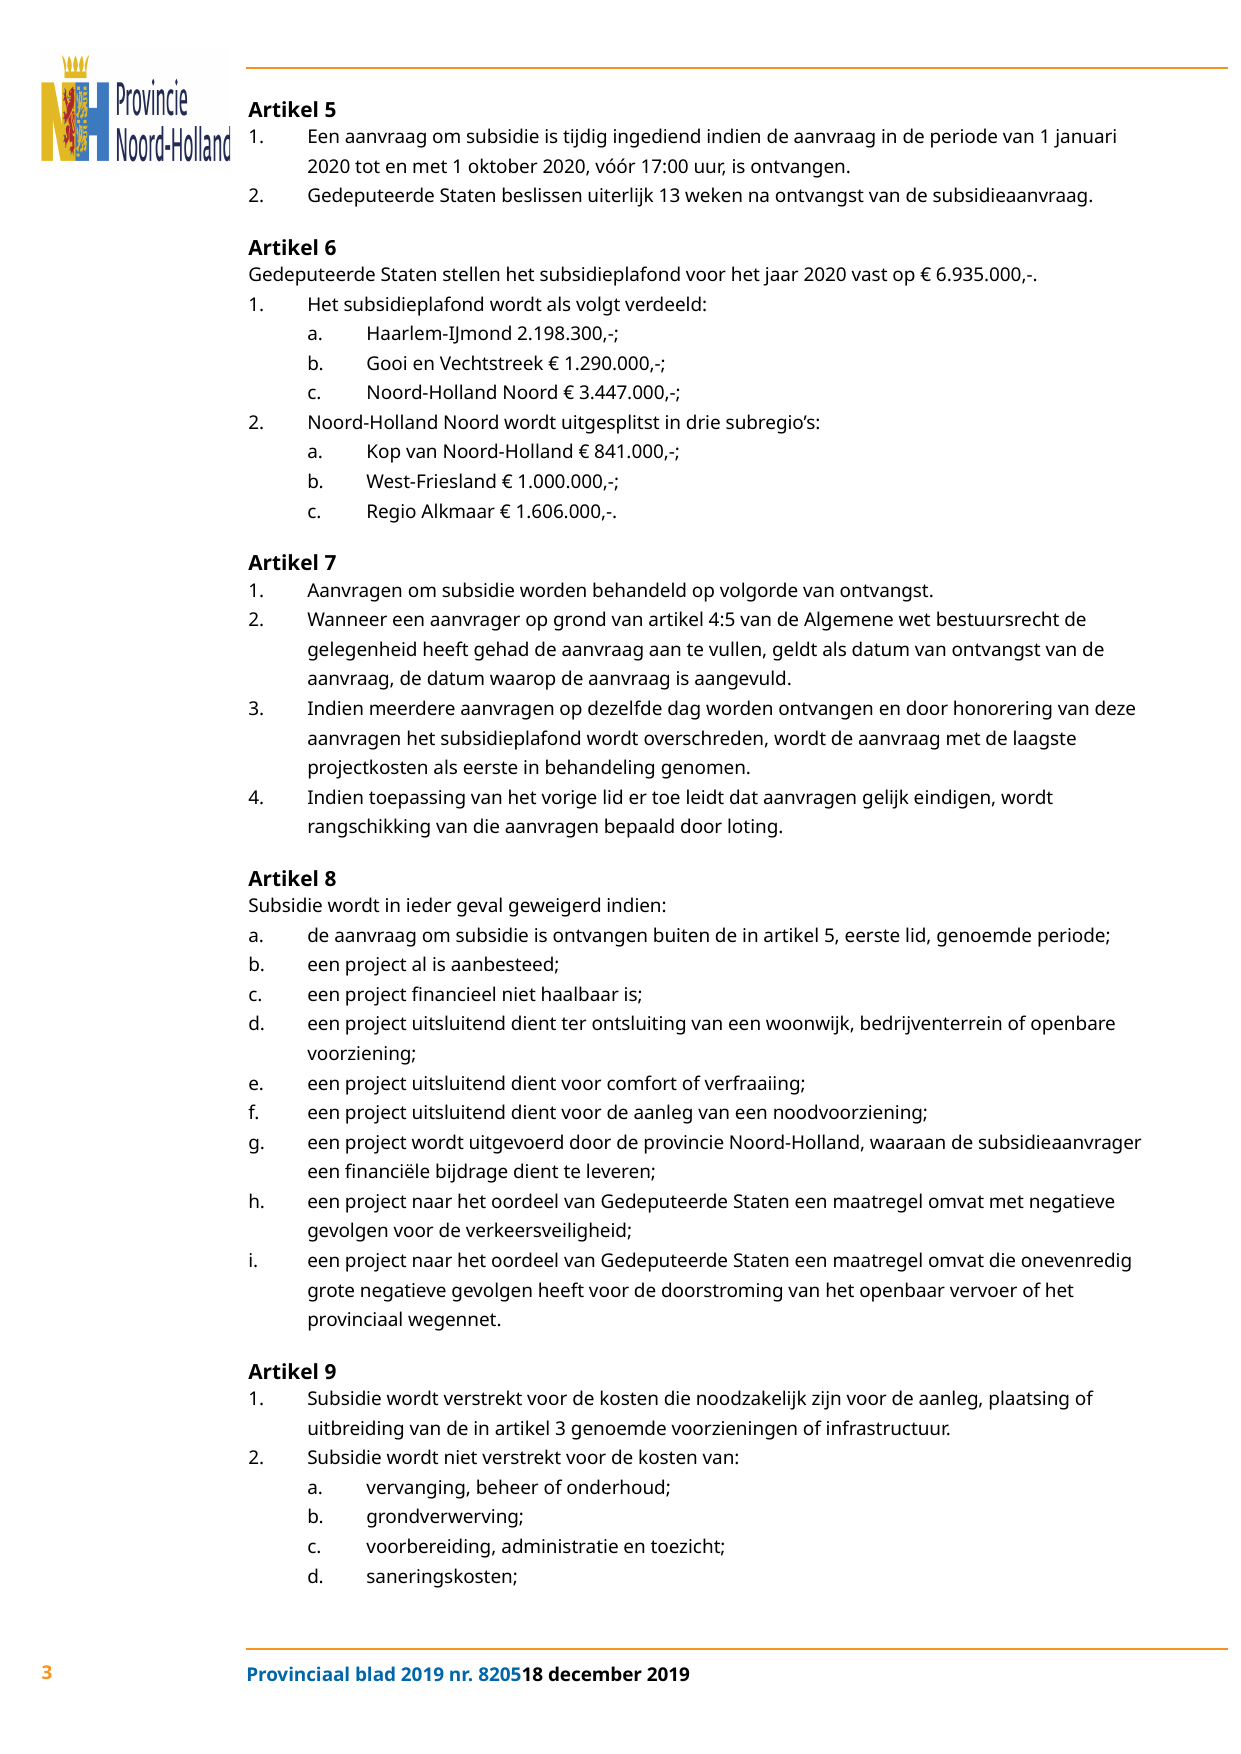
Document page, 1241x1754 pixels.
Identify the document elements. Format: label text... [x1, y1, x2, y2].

text Artikel 6 [248, 233, 1152, 261]
list voorbereiding, administratie en toezicht; [307, 1533, 1152, 1559]
list een project naar het oordeel van Gedeputeerde Staten een maatregel omvat met negatieve gevolgen voor de verkeersveiligheid; [248, 1188, 1152, 1243]
text Artikel 5 [248, 95, 1152, 123]
list een project uitsluitend dient ter ontsluiting van een woonwijk, bedrijventerrein of openbare voorziening; [248, 1011, 1152, 1066]
picture [41, 47, 231, 172]
list West-Friesland € 1.000.000,-; [307, 468, 1152, 494]
text Subsidie wordt in ieder geval geweigerd indien: [248, 892, 1152, 918]
list Haarlem-IJmond 2.198.300,-; [307, 320, 1152, 346]
list Kop van Noord-Holland € 841.000,-; [307, 439, 1152, 464]
list Gedeputeerde Staten beslissen uiterlijk 13 weken na ontvangst van de subsidieaanvraag. [248, 182, 1152, 208]
list een project wordt uitgevoerd door de provincie Noord-Holland, waaraan de subsidieaanvrager een financiële bijdrage dient te leveren; [248, 1129, 1152, 1184]
list Wanneer een aanvrager op grond van artikel 4:5 van de Algemene wet bestuursrecht de gelegenheid heeft gehad de aanvraag aan te vullen, geldt als datum van ontvangst van de aanvraag, de datum waarop de aanvraag is aangevuld. [248, 606, 1152, 691]
list Noord-Holland Noord € 3.447.000,-; [307, 379, 1152, 405]
list Regio Alkmaar € 1.606.000,-. [307, 498, 1152, 524]
list een project uitsluitend dient voor de aanleg van een noodvoorziening; [248, 1099, 1152, 1125]
list een project uitsluitend dient voor comfort of verfraaiing; [248, 1070, 1152, 1096]
list Indien meerdere aanvragen op dezelfde dag worden ontvangen en door honorering van deze aanvragen het subsidieplafond wordt overschreden, wordt de aanvraag met de laagste projectkosten als eerste in behandeling genomen. [248, 695, 1152, 780]
list Het subsidieplafond wordt als volgt verdeeld: [248, 291, 1152, 317]
list Gooi en Vechtstreek € 1.290.000,-; [307, 350, 1152, 376]
list Noord-Holland Noord wordt uitgesplitst in drie subregio’s: [248, 409, 1152, 435]
list saneringskosten; [307, 1563, 1152, 1588]
list Subsidie wordt niet verstrekt voor de kosten van: [248, 1444, 1152, 1470]
text Gedeputeerde Staten stellen het subsidieplafond voor het jaar 2020 vast op € 6.935.000,-. [248, 261, 1152, 287]
list Aanvragen om subsidie worden behandeld op volgorde van ontvangst. [248, 577, 1152, 602]
text Artikel 7 [248, 548, 1152, 577]
list een project naar het oordeel van Gedeputeerde Staten een maatregel omvat die onevenredig grote negatieve gevolgen heeft voor de doorstroming van het openbaar vervoer of het provinciaal wegennet. [248, 1247, 1152, 1332]
list de aanvraag om subsidie is ontvangen buiten de in artikel 5, eerste lid, genoemde periode; [248, 922, 1152, 948]
list Een aanvraag om subsidie is tijdig ingediend indien de aanvraag in de periode van 1 januari 2020 tot en met 1 oktober 2020, vóór 17:00 uur, is ontvangen. [248, 123, 1152, 178]
list Subsidie wordt verstrekt voor de kosten die noodzakelijk zijn voor de aanleg, plaatsing of uitbreiding van de in artikel 3 genoemde voorzieningen of infrastructuur. [248, 1385, 1152, 1441]
list grondverwerving; [307, 1504, 1152, 1529]
list Indien toepassing van het vorige lid er toe leidt dat aanvragen gelijk eindigen, wordt rangschikking van die aanvragen bepaald door loting. [248, 784, 1152, 839]
list een project al is aanbesteed; [248, 951, 1152, 977]
text Artikel 8 [248, 864, 1152, 892]
list vervanging, beheer of onderhoud; [307, 1474, 1152, 1500]
list een project financieel niet haalbaar is; [248, 981, 1152, 1007]
text Artikel 9 [248, 1357, 1152, 1385]
